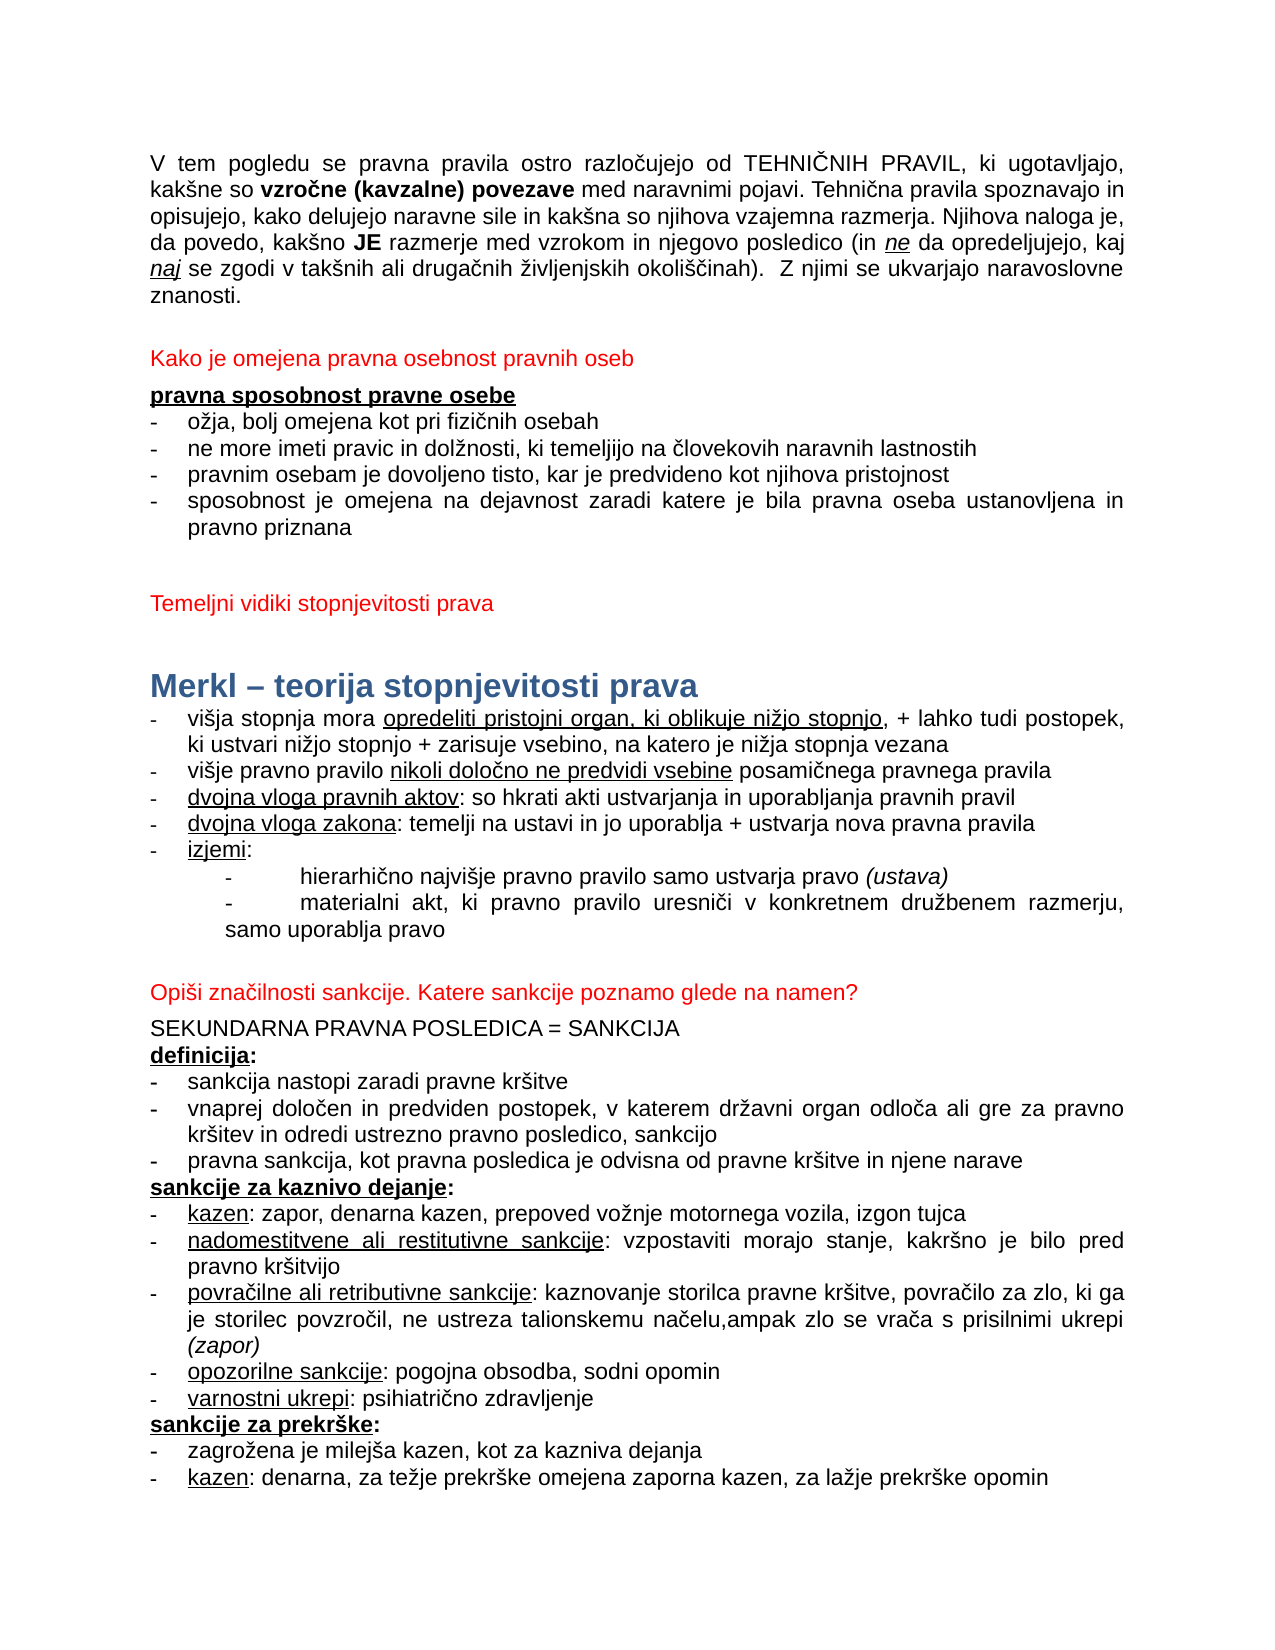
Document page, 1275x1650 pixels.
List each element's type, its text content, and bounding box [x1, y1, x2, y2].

text Temeljni vidiki stopnjevitosti prava [150, 590, 1125, 616]
list povračilne ali retributivne sankcije: kaznovanje storilca pravne kršitve, povračilo za zlo, ki ga je storilec povzročil, ne ustreza talionskemu načelu,ampak zlo se vrača s prisilnimi ukrepi (zapor) [150, 1279, 1125, 1358]
text sankcije za kaznivo dejanje: [150, 1174, 1125, 1200]
text pravna sposobnost pravne osebe [150, 382, 1125, 408]
text definicija: [150, 1042, 1125, 1068]
list nadomestitvene ali restitutivne sankcije: vzpostaviti morajo stanje, kakršno je bilo pred pravno kršitvijo [150, 1227, 1125, 1279]
list ožja, bolj omejena kot pri fizičnih osebah [150, 408, 1125, 434]
list dvojna vloga pravnih aktov: so hkrati akti ustvarjanja in uporabljanja pravnih pravil [150, 784, 1125, 810]
list kazen: denarna, za težje prekrške omejena zaporna kazen, za lažje prekrške opomin [150, 1464, 1125, 1490]
list dvojna vloga zakona: temelji na ustavi in jo uporablja + ustvarja nova pravna pravila [150, 810, 1125, 836]
list pravna sankcija, kot pravna posledica je odvisna od pravne kršitve in njene narave [150, 1147, 1125, 1174]
list višja stopnja mora opredeliti pristojni organ, ki oblikuje nižjo stopnjo, + lahko tudi postopek, ki ustvari nižjo stopnjo + zarisuje vsebino, na katero je nižja stopnja vezana [150, 704, 1125, 757]
subtitle Merkl – teorija stopnjevitosti prava [150, 666, 1125, 704]
list kazen: zapor, denarna kazen, prepoved vožnje motornega vozila, izgon tujca [150, 1200, 1125, 1227]
list sposobnost je omejena na dejavnost zaradi katere je bila pravna oseba ustanovljena in pravno priznana [150, 487, 1125, 540]
text SEKUNDARNA PRAVNA POSLEDICA = SANKCIJA [150, 1015, 1125, 1042]
text Opiši značilnosti sankcije. Katere sankcije poznamo glede na namen? [150, 952, 1125, 1005]
list hierarhično najvišje pravno pravilo samo ustvarja pravo (ustava) [225, 863, 1125, 889]
list pravnim osebam je dovoljeno tisto, kar je predvideno kot njihova pristojnost [150, 461, 1125, 487]
text sankcije za prekrške: [150, 1411, 1125, 1437]
list vnaprej določen in predviden postopek, v katerem državni organ odloča ali gre za pravno kršitev in odredi ustrezno pravno posledico, sankcijo [150, 1094, 1125, 1147]
list ne more imeti pravic in dolžnosti, ki temeljijo na človekovih naravnih lastnostih [150, 434, 1125, 461]
list višje pravno pravilo nikoli določno ne predvidi vsebine posamičnega pravnega pravila [150, 757, 1125, 784]
list varnostni ukrepi: psihiatrično zdravljenje [150, 1385, 1125, 1411]
list izjemi: [150, 836, 1125, 863]
text V tem pogledu se pravna pravila ostro razločujejo od TEHNIČNIH PRAVIL, ki ugotavljajo, kakšne so vzročne (kavzalne) povezave med naravnimi pojavi. Tehnična pravila spoznavajo in opisujejo, kako delujejo naravne sile in kakšna so njihova vzajemna razmerja. Njihova naloga je, da povedo, kakšno JE razmerje med vzrokom in njegovo posledico (in ne da opredeljujejo, kaj naj se zgodi v takšnih ali drugačnih življenjskih okoliščinah). Z njimi se ukvarjajo naravoslovne znanosti. [150, 150, 1125, 308]
list sankcija nastopi zaradi pravne kršitve [150, 1068, 1125, 1094]
list opozorilne sankcije: pogojna obsodba, sodni opomin [150, 1358, 1125, 1385]
list zagrožena je milejša kazen, kot za kazniva dejanja [150, 1437, 1125, 1464]
list materialni akt, ki pravno pravilo uresniči v konkretnem družbenem razmerju, samo uporablja pravo [225, 889, 1125, 942]
text Kako je omejena pravna osebnost pravnih oseb [150, 318, 1125, 371]
